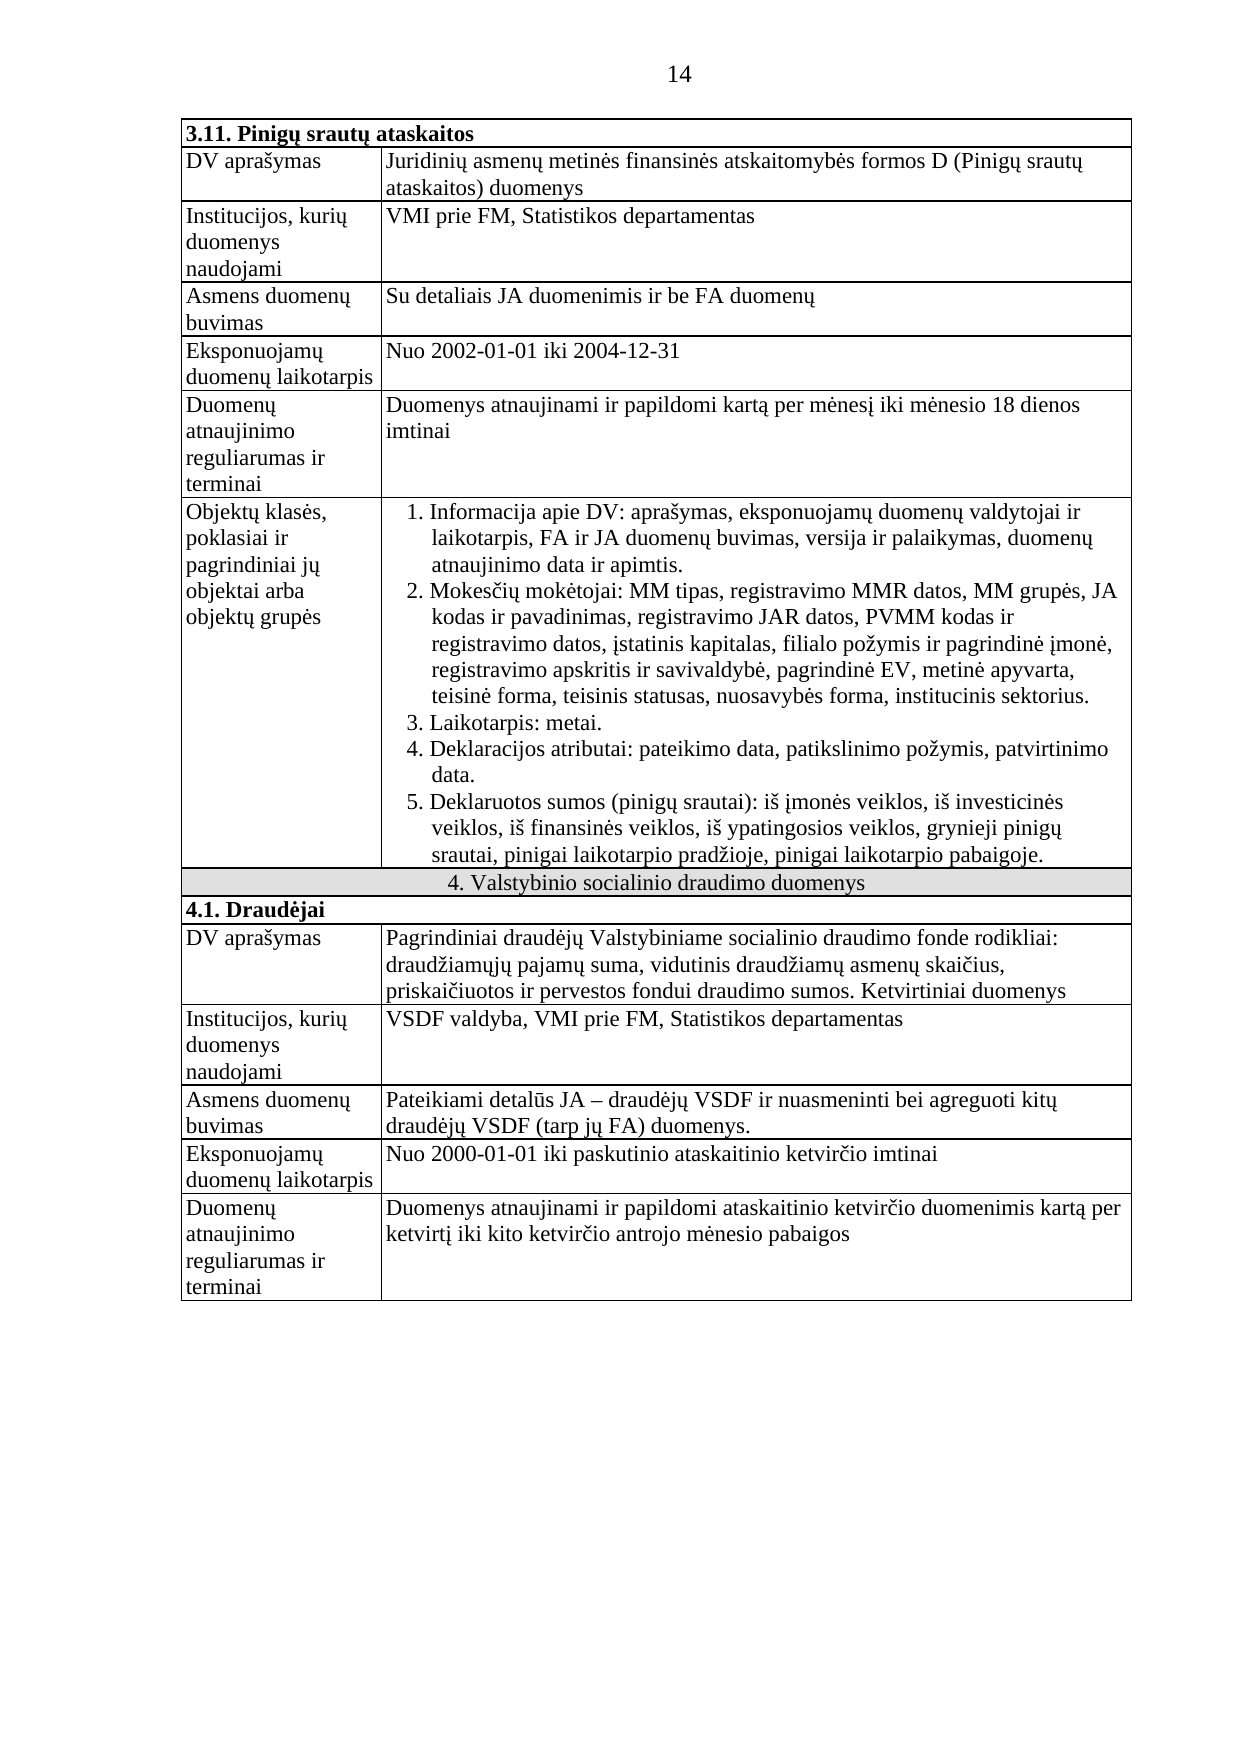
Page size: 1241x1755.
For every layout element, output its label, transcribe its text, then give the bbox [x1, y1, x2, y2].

table_cell Duomenų atnaujinimo reguliarumas ir terminai [182, 391, 381, 496]
table_cell 1. Informacija apie DV: aprašymas, eksponuojamų duomenų valdytojai ir laikotarpis, FA ir JA duomenų buvimas, versija ir palaikymas, duomenų atnaujinimo data ir apimtis. 2. Mokesčių mokėtojai: MM tipas, registravimo MMR datos, MM grupės, JA kodas ir pavadinimas, registravimo JAR datos, PVMM kodas ir registravimo datos, įstatinis kapitalas, filialo požymis ir pagrindinė įmonė, registravimo apskritis ir savivaldybė, pagrindinė EV, metinė apyvarta, teisinė forma, teisinis statusas, nuosavybės forma, institucinis sektorius. 3. Laikotarpis: metai. 4. Deklaracijos atributai: pateikimo data, patikslinimo požymis, patvirtinimo data. 5. Deklaruotos sumos (pinigų srautai): iš įmonės veiklos, iš investicinės veiklos, iš finansinės veiklos, iš ypatingosios veiklos, grynieji pinigų srautai, pinigai laikotarpio pradžioje, pinigai laikotarpio pabaigoje. [382, 498, 1131, 867]
table_cell DV aprašymas [182, 148, 381, 200]
table_cell Institucijos, kurių duomenys naudojami [182, 202, 381, 281]
table_cell Eksponuojamų duomenų laikotarpis [182, 337, 381, 389]
table_cell Objektų klasės, poklasiai ir pagrindiniai jų objektai arba objektų grupės [182, 498, 381, 867]
table_cell Pateikiami detalūs JA – draudėjų VSDF ir nuasmeninti bei agreguoti kitų draudėjų VSDF (tarp jų FA) duomenys. [382, 1086, 1131, 1138]
table_cell 4.1. Draudėjai [182, 897, 1131, 923]
table_cell Asmens duomenų buvimas [182, 1086, 381, 1138]
table_cell Asmens duomenų buvimas [182, 283, 381, 335]
table_cell Duomenys atnaujinami ir papildomi kartą per mėnesį iki mėnesio 18 dienos imtinai [382, 391, 1131, 496]
table_cell Institucijos, kurių duomenys naudojami [182, 1005, 381, 1084]
table_cell Su detaliais JA duomenimis ir be FA duomenų [382, 283, 1131, 335]
table_cell 4. Valstybinio socialinio draudimo duomenys [182, 869, 1131, 895]
table_cell 3.11. Pinigų srautų ataskaitos [182, 120, 1131, 146]
table_cell Eksponuojamų duomenų laikotarpis [182, 1140, 381, 1193]
table_cell Duomenų atnaujinimo reguliarumas ir terminai [182, 1194, 381, 1299]
table_cell Duomenys atnaujinami ir papildomi ataskaitinio ketvirčio duomenimis kartą per ketvirtį iki kito ketvirčio antrojo mėnesio pabaigos [382, 1194, 1131, 1299]
table_cell DV aprašymas [182, 925, 381, 1003]
table_cell Nuo 2002-01-01 iki 2004-12-31 [382, 337, 1131, 389]
table_cell VSDF valdyba, VMI prie FM, Statistikos departamentas [382, 1005, 1131, 1084]
table_cell Juridinių asmenų metinės finansinės atskaitomybės formos D (Pinigų srautų ataskaitos) duomenys [382, 148, 1131, 200]
table_cell VMI prie FM, Statistikos departamentas [382, 202, 1131, 281]
table_cell Nuo 2000-01-01 iki paskutinio ataskaitinio ketvirčio imtinai [382, 1140, 1131, 1193]
table_cell Pagrindiniai draudėjų Valstybiniame socialinio draudimo fonde rodikliai: draudžiamųjų pajamų suma, vidutinis draudžiamų asmenų skaičius, priskaičiuotos ir pervestos fondui draudimo sumos. Ketvirtiniai duomenys [382, 925, 1131, 1003]
